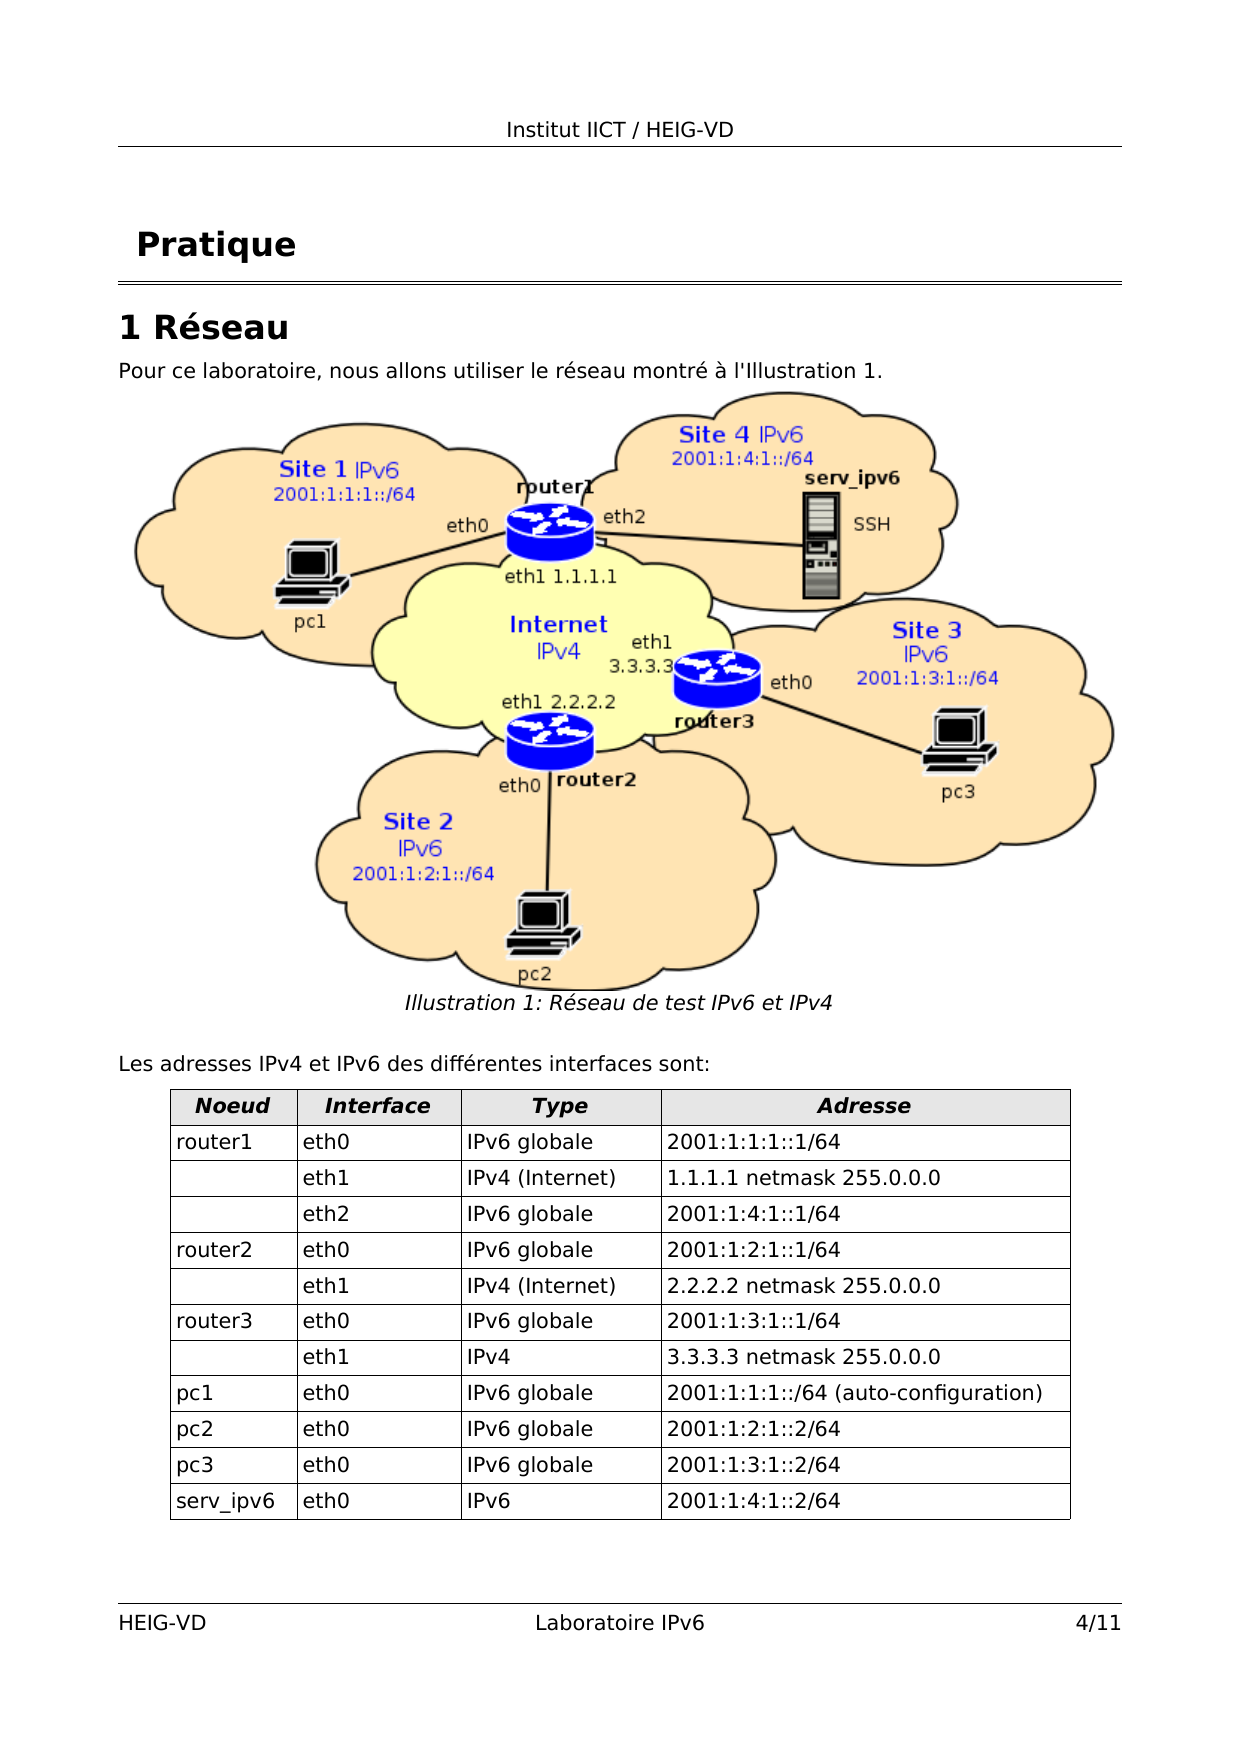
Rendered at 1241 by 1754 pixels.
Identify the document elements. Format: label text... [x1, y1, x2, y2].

table_cell 2001:1:3:1::1/64 [662, 1305, 1070, 1340]
table_cell 2001:1:4:1::2/64 [662, 1484, 1070, 1519]
table_cell [171, 1269, 297, 1304]
table_cell router1 [171, 1126, 297, 1160]
table_cell IPv4 [462, 1341, 661, 1375]
table_cell 2001:1:2:1::1/64 [662, 1233, 1070, 1268]
text Illustration 1: Réseau de test IPv6 et IPv4 [118, 991, 1122, 1015]
table_cell IPv6 [462, 1484, 661, 1519]
table_cell eth2 [298, 1197, 461, 1232]
table_cell 3.3.3.3 netmask 255.0.0.0 [662, 1341, 1070, 1375]
table_cell 2001:1:4:1::1/64 [662, 1197, 1070, 1232]
table_cell IPv6 globale [462, 1305, 661, 1340]
table_cell IPv6 globale [462, 1126, 661, 1160]
table_cell 2001:1:2:1::2/64 [662, 1412, 1070, 1447]
table_cell router3 [171, 1305, 297, 1340]
table_cell eth0 [298, 1126, 461, 1160]
table_header Adresse [662, 1090, 1070, 1125]
table_cell IPv6 globale [462, 1448, 661, 1483]
table_cell serv_ipv6 [171, 1484, 297, 1519]
table_cell [171, 1341, 297, 1375]
subtitle Réseau [118, 309, 1122, 347]
table_header Type [462, 1090, 661, 1125]
table_cell pc2 [171, 1412, 297, 1447]
table_cell eth0 [298, 1305, 461, 1340]
table_cell [171, 1161, 297, 1196]
table_cell 2001:1:1:1::/64 (auto-configuration) [662, 1376, 1070, 1411]
table_cell IPv6 globale [462, 1233, 661, 1268]
subtitle Pratique [118, 208, 1122, 281]
table_cell router2 [171, 1233, 297, 1268]
table_cell 2.2.2.2 netmask 255.0.0.0 [662, 1269, 1070, 1304]
table_cell 2001:1:3:1::2/64 [662, 1448, 1070, 1483]
table_cell eth1 [298, 1269, 461, 1304]
picture [118, 383, 1122, 991]
table_cell eth0 [298, 1233, 461, 1268]
table_cell 1.1.1.1 netmask 255.0.0.0 [662, 1161, 1070, 1196]
table_cell pc3 [171, 1448, 297, 1483]
table_cell eth0 [298, 1448, 461, 1483]
table_cell IPv4 (Internet) [462, 1269, 661, 1304]
table_cell IPv4 (Internet) [462, 1161, 661, 1196]
text Les adresses IPv4 et IPv6 des différentes interfaces sont: [118, 1052, 1122, 1076]
table_header Interface [298, 1090, 461, 1125]
table_cell pc1 [171, 1376, 297, 1411]
table_header Noeud [171, 1090, 297, 1125]
table_cell eth1 [298, 1341, 461, 1375]
table_cell eth0 [298, 1376, 461, 1411]
table_cell 2001:1:1:1::1/64 [662, 1126, 1070, 1160]
text Pour ce laboratoire, nous allons utiliser le réseau montré à l'Illustration 1. [118, 360, 1122, 383]
table_cell [171, 1197, 297, 1232]
table_cell IPv6 globale [462, 1376, 661, 1411]
table_cell IPv6 globale [462, 1412, 661, 1447]
table_cell eth0 [298, 1484, 461, 1519]
table_cell IPv6 globale [462, 1197, 661, 1232]
table_cell eth0 [298, 1412, 461, 1447]
table_cell eth1 [298, 1161, 461, 1196]
